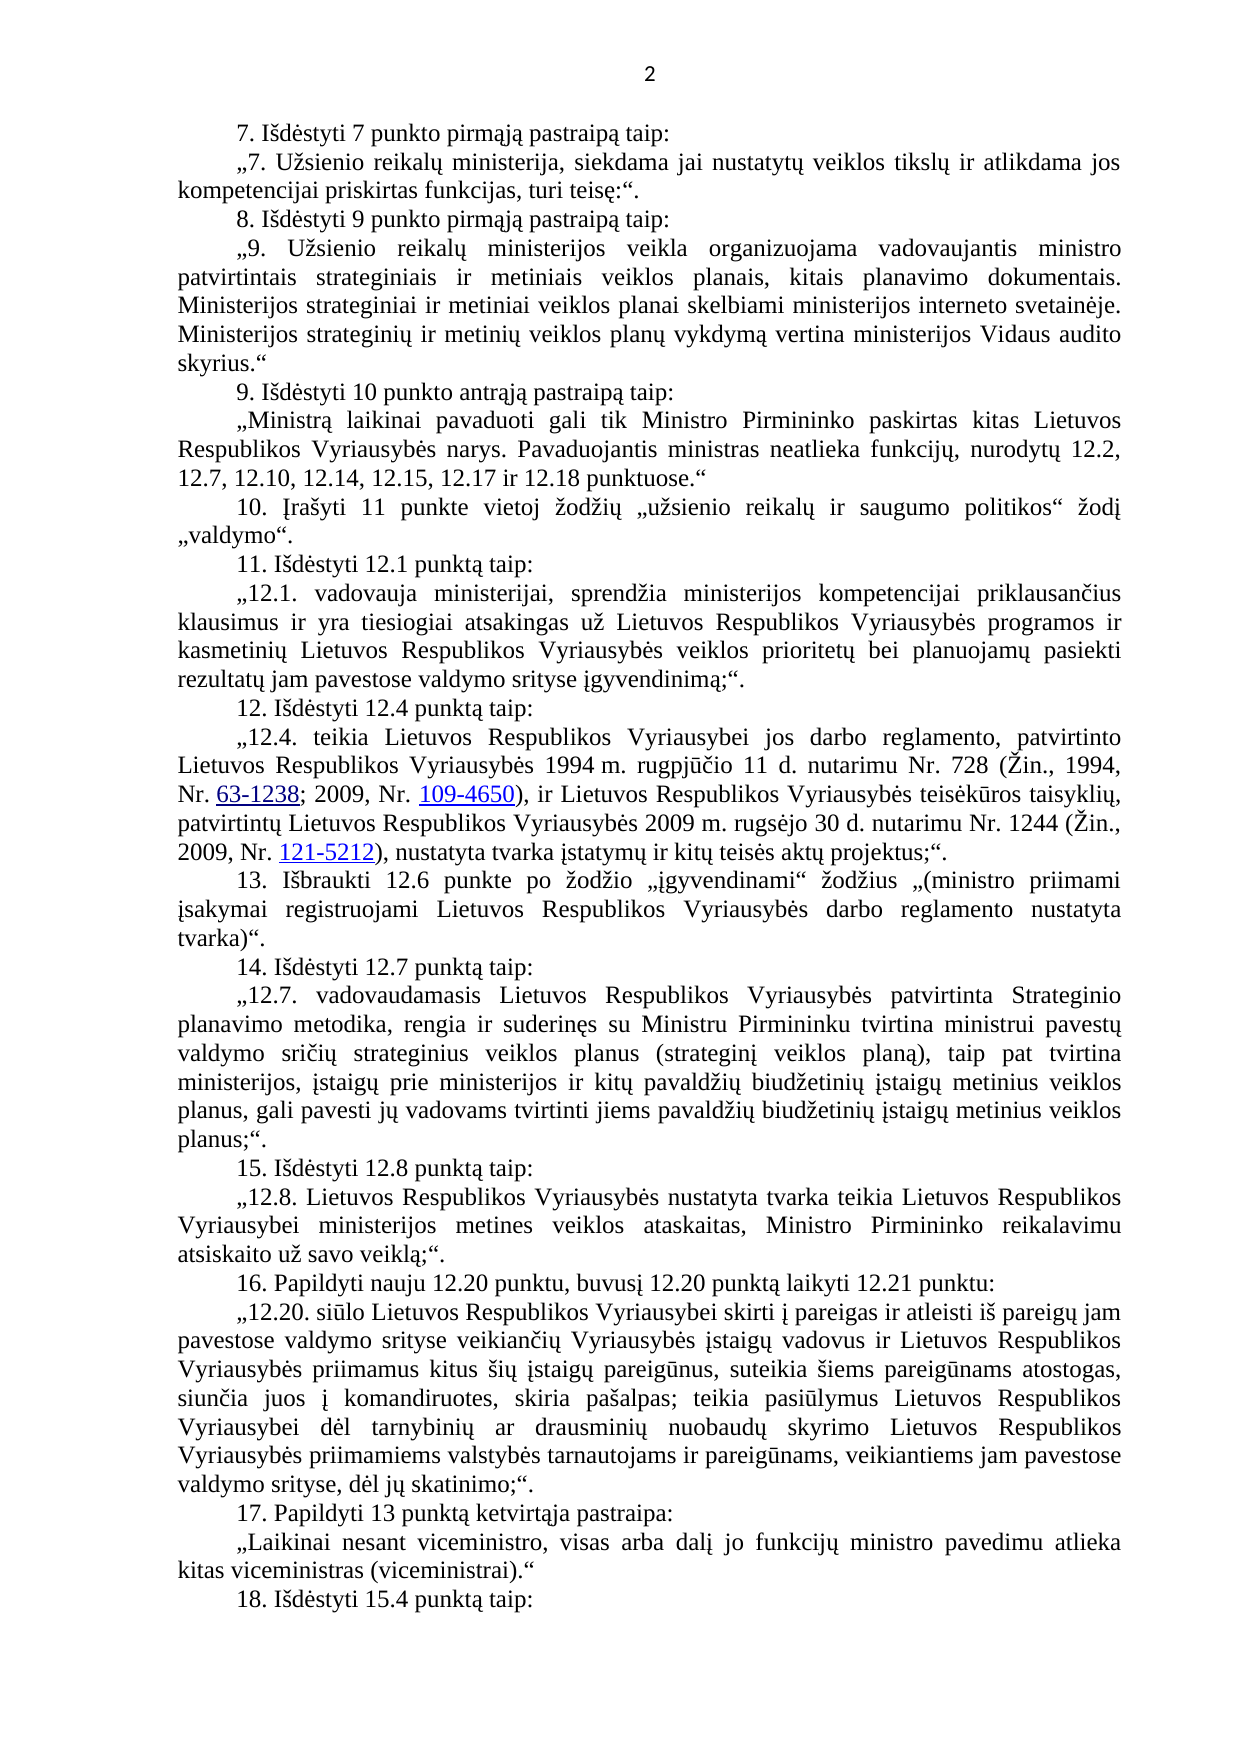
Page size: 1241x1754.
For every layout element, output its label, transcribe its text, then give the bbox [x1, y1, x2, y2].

text „12.7. vadovaudamasis Lietuvos Respublikos Vyriausybės patvirtinta Strateginio planavimo metodika, rengia ir suderinęs su Ministru Pirmininku tvirtina ministrui pavestų valdymo sričių strateginius veiklos planus (strateginį veiklos planą), taip pat tvirtina ministerijos, įstaigų prie ministerijos ir kitų pavaldžių biudžetinių įstaigų metinius veiklos planus, gali pavesti jų vadovams tvirtinti jiems pavaldžių biudžetinių įstaigų metinius veiklos planus;“. [177, 981, 1122, 1153]
text 18. Išdėstyti 15.4 punktą taip: [177, 1584, 1122, 1613]
text „Ministrą laikinai pavaduoti gali tik Ministro Pirmininko paskirtas kitas Lietuvos Respublikos Vyriausybės narys. Pavaduojantis ministras neatlieka funkcijų, nurodytų 12.2, 12.7, 12.10, 12.14, 12.15, 12.17 ir 12.18 punktuose.“ [177, 406, 1122, 492]
text „Laikinai nesant viceministro, visas arba dalį jo funkcijų ministro pavedimu atlieka kitas viceministras (viceministrai).“ [177, 1527, 1122, 1584]
text „12.20. siūlo Lietuvos Respublikos Vyriausybei skirti į pareigas ir atleisti iš pareigų jam pavestose valdymo srityse veikiančių Vyriausybės įstaigų vadovus ir Lietuvos Respublikos Vyriausybės priimamus kitus šių įstaigų pareigūnus, suteikia šiems pareigūnams atostogas, siunčia juos į komandiruotes, skiria pašalpas; teikia pasiūlymus Lietuvos Respublikos Vyriausybei dėl tarnybinių ar drausminių nuobaudų skyrimo Lietuvos Respublikos Vyriausybės priimamiems valstybės tarnautojams ir pareigūnams, veikiantiems jam pavestose valdymo srityse, dėl jų skatinimo;“. [177, 1297, 1122, 1498]
text „12.4. teikia Lietuvos Respublikos Vyriausybei jos darbo reglamento, patvirtinto Lietuvos Respublikos Vyriausybės 1994 m. rugpjūčio 11 d. nutarimu Nr. 728 (Žin., 1994, Nr. 63-1238; 2009, Nr. 109-4650), ir Lietuvos Respublikos Vyriausybės teisėkūros taisyklių, patvirtintų Lietuvos Respublikos Vyriausybės 2009 m. rugsėjo 30 d. nutarimu Nr. 1244 (Žin., 2009, Nr. 121-5212), nustatyta tvarka įstatymų ir kitų teisės aktų projektus;“. [177, 722, 1122, 866]
text 7. Išdėstyti 7 punkto pirmąją pastraipą taip: [177, 118, 1122, 147]
text 14. Išdėstyti 12.7 punktą taip: [177, 952, 1122, 981]
text 13. Išbraukti 12.6 punkte po žodžio „įgyvendinami“ žodžius „(ministro priimami įsakymai registruojami Lietuvos Respublikos Vyriausybės darbo reglamento nustatyta tvarka)“. [177, 866, 1122, 952]
text 8. Išdėstyti 9 punkto pirmąją pastraipą taip: [177, 204, 1122, 233]
text „12.1. vadovauja ministerijai, sprendžia ministerijos kompetencijai priklausančius klausimus ir yra tiesiogiai atsakingas už Lietuvos Respublikos Vyriausybės programos ir kasmetinių Lietuvos Respublikos Vyriausybės veiklos prioritetų bei planuojamų pasiekti rezultatų jam pavestose valdymo srityse įgyvendinimą;“. [177, 578, 1122, 693]
text 12. Išdėstyti 12.4 punktą taip: [177, 693, 1122, 722]
text 16. Papildyti nauju 12.20 punktu, buvusį 12.20 punktą laikyti 12.21 punktu: [177, 1268, 1122, 1297]
text 10. Įrašyti 11 punkte vietoj žodžių „užsienio reikalų ir saugumo politikos“ žodį „valdymo“. [177, 492, 1122, 549]
text 9. Išdėstyti 10 punkto antrąją pastraipą taip: [177, 377, 1122, 406]
text „7. Užsienio reikalų ministerija, siekdama jai nustatytų veiklos tikslų ir atlikdama jos kompetencijai priskirtas funkcijas, turi teisę:“. [177, 147, 1122, 204]
text „12.8. Lietuvos Respublikos Vyriausybės nustatyta tvarka teikia Lietuvos Respublikos Vyriausybei ministerijos metines veiklos ataskaitas, Ministro Pirmininko reikalavimu atsiskaito už savo veiklą;“. [177, 1182, 1122, 1268]
text 15. Išdėstyti 12.8 punktą taip: [177, 1153, 1122, 1182]
text „9. Užsienio reikalų ministerijos veikla organizuojama vadovaujantis ministro patvirtintais strateginiais ir metiniais veiklos planais, kitais planavimo dokumentais. Ministerijos strateginiai ir metiniai veiklos planai skelbiami ministerijos interneto svetainėje. Ministerijos strateginių ir metinių veiklos planų vykdymą vertina ministerijos Vidaus audito skyrius.“ [177, 233, 1122, 377]
text 11. Išdėstyti 12.1 punktą taip: [177, 549, 1122, 578]
text 17. Papildyti 13 punktą ketvirtąja pastraipa: [177, 1498, 1122, 1527]
